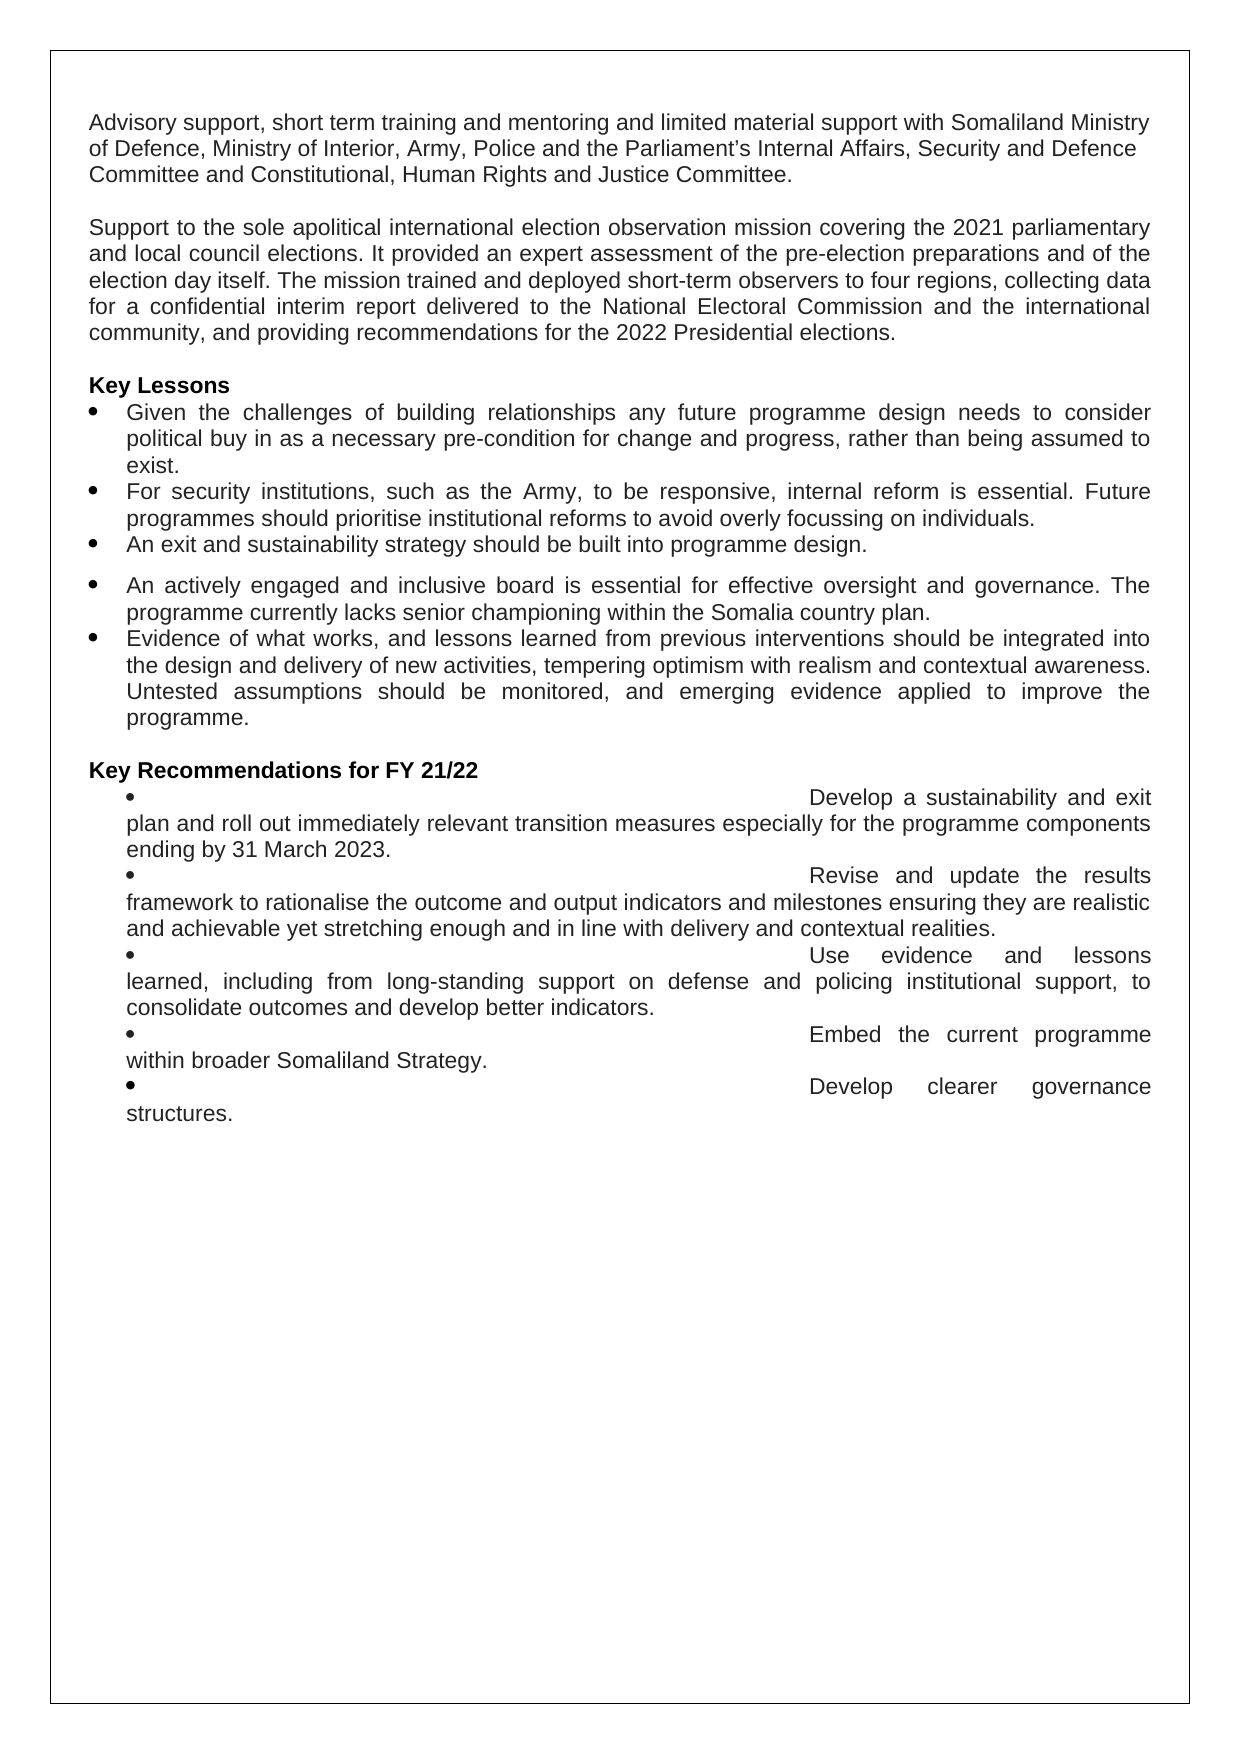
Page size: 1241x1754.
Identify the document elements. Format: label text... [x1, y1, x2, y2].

list An exit and sustainability strategy should be built into programme design. [89, 531, 1152, 558]
list Develop a sustainability and exit plan and roll out immediately relevant transition measures especially for the programme components ending by 31 March 2023. [126, 783, 1152, 862]
list Given the challenges of building relationships any future programme design needs to consider political buy in as a necessary pre-condition for change and progress, rather than being assumed to exist. [89, 398, 1152, 478]
text Key Lessons [89, 372, 1152, 398]
text Support to the sole apolitical international election observation mission covering the 2021 parliamentary and local council elections. It provided an expert assessment of the pre-election preparations and of the election day itself. The mission trained and deployed short-term observers to four regions, collecting data for a confidential interim report delivered to the National Electoral Commission and the international community, and providing recommendations for the 2022 Presidential elections. [89, 214, 1152, 346]
list For security institutions, such as the Army, to be responsive, internal reform is essential. Future programmes should prioritise institutional reforms to avoid overly focussing on individuals. [89, 478, 1152, 531]
list Develop clearer governance structures. [126, 1073, 1152, 1127]
list Evidence of what works, and lessons learned from previous interventions should be integrated into the design and delivery of new activities, tempering optimism with realism and contextual awareness. Untested assumptions should be monitored, and emerging evidence applied to improve the programme. [89, 625, 1152, 731]
list Use evidence and lessons learned, including from long-standing support on defense and policing institutional support, to consolidate outcomes and develop better indicators. [126, 942, 1152, 1021]
text Advisory support, short term training and mentoring and limited material support with Somaliland Ministry of Defence, Ministry of Interior, Army, Police and the Parliament’s Internal Affairs, Security and Defence Committee and Constitutional, Human Rights and Justice Committee. [89, 108, 1152, 188]
list An actively engaged and inclusive board is essential for effective oversight and governance. The programme currently lacks senior championing within the Somalia country plan. [89, 572, 1152, 625]
list Revise and update the results framework to rationalise the outcome and output indicators and milestones ensuring they are realistic and achievable yet stretching enough and in line with delivery and contextual realities. [126, 862, 1152, 942]
list Embed the current programme within broader Somaliland Strategy. [126, 1021, 1152, 1073]
text Key Recommendations for FY 21/22 [89, 757, 1152, 783]
